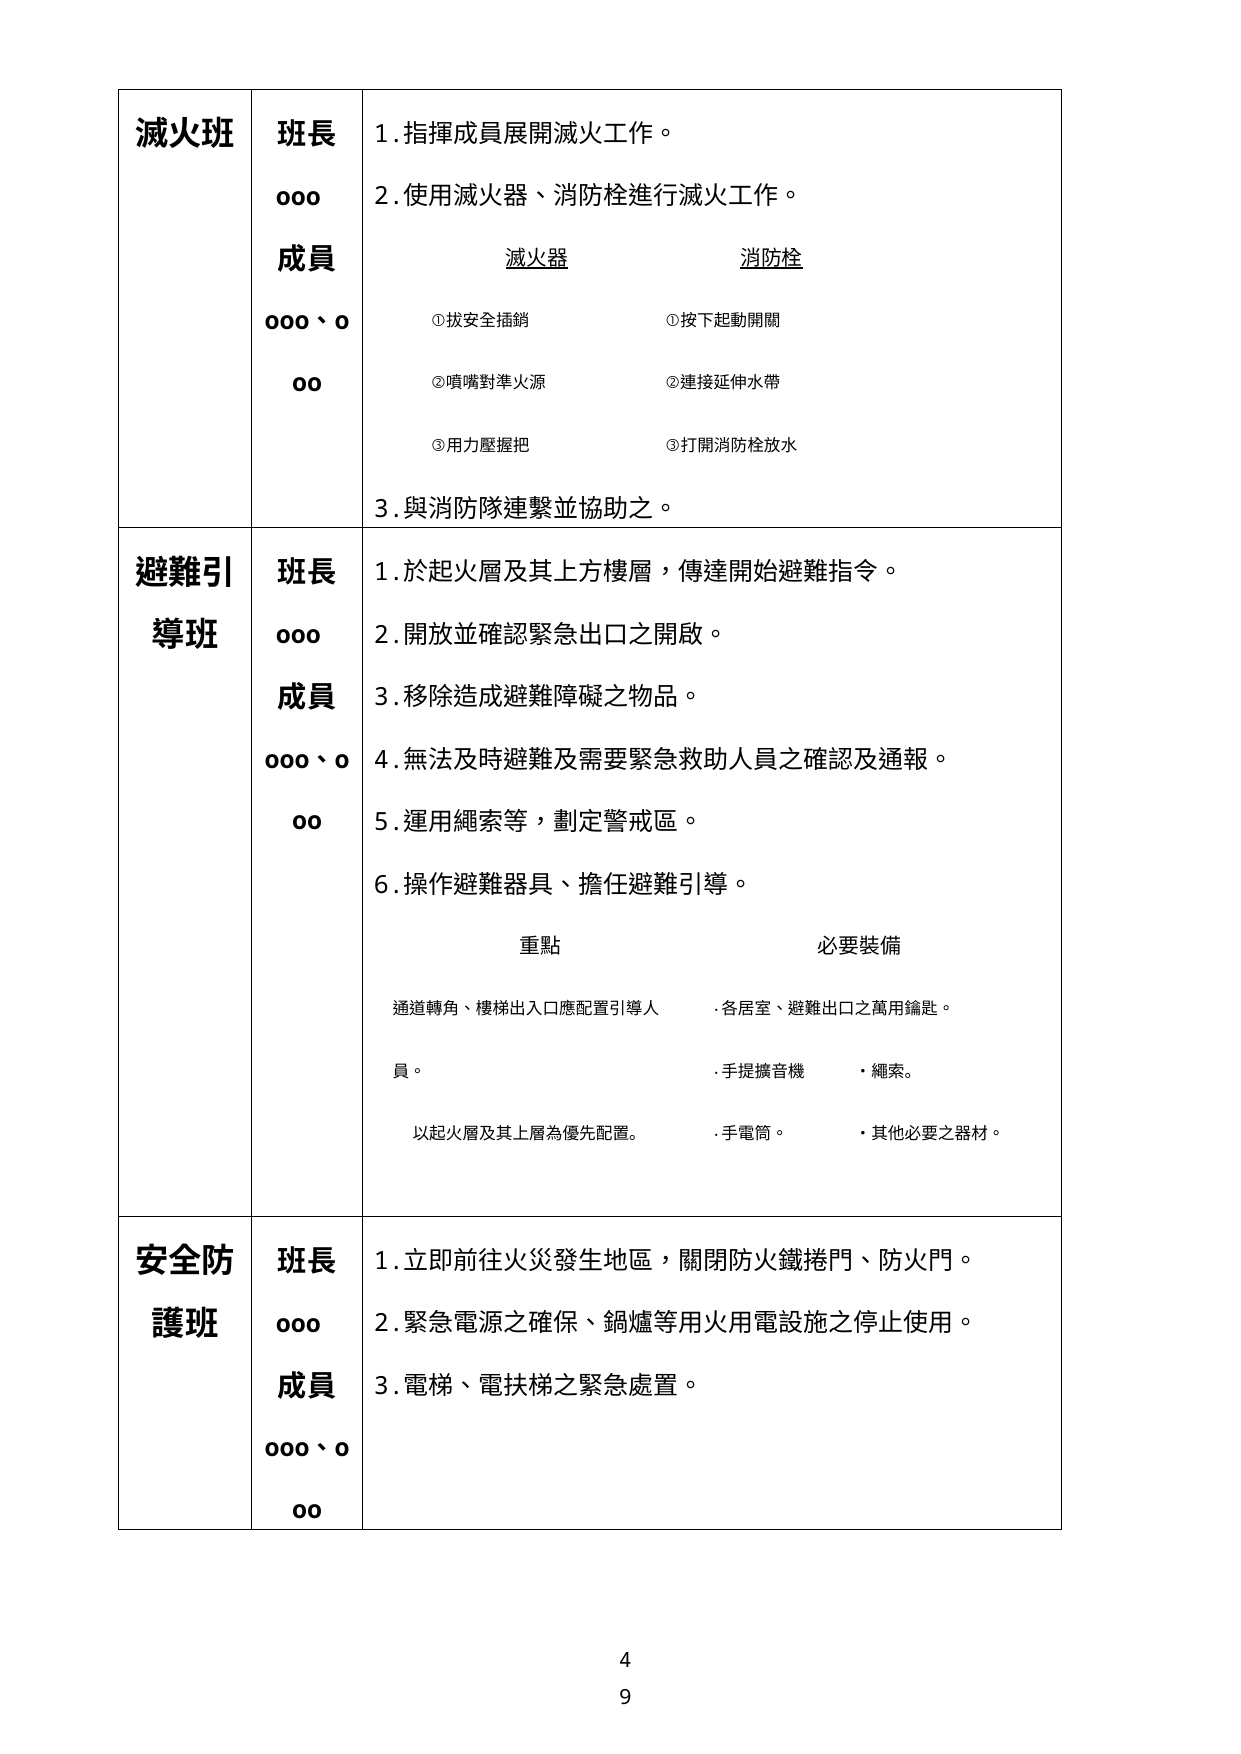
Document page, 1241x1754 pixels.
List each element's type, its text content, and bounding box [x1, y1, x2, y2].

table_header 重點 [381, 903, 700, 966]
table_cell 避難引導班 [119, 528, 251, 1216]
table_cell 班長 ooo 成員 ooo、ooo [252, 1217, 362, 1529]
table_cell 安全防護班 [119, 1217, 251, 1529]
table_cell 班長 ooo 成員 ooo、ooo [252, 90, 362, 527]
table_cell 拔安全插銷 噴嘴對準火源 用力壓握把 [420, 277, 654, 465]
table_cell 班長 ooo 成員 ooo、ooo [252, 528, 362, 1216]
table_cell 滅火班 [119, 90, 251, 527]
table_cell 按下起動開關 連接延伸水帶 打開消防栓放水 [654, 277, 888, 465]
table_header 滅火器 [420, 215, 654, 277]
table_header 消防栓 [654, 215, 888, 277]
table_cell 1.指揮成員展開滅火工作。 2.使用滅火器、消防栓進行滅火工作。 3.與消防隊連繫並協助之。 [363, 90, 1061, 527]
table_cell ‧各居室、避難出口之萬用鑰匙。 ‧手提擴音機 ‧繩索。 ‧手電筒。 ‧其他必要之器材。 [700, 966, 1018, 1153]
table_cell 1.於起火層及其上方樓層，傳達開始避難指令。 2.開放並確認緊急出口之開啟。 3.移除造成避難障礙之物品。 4.無法及時避難及需要緊急救助人員之確認及通報。 5.運用繩索等，劃定警戒區。 6.操作避難器具、擔任避難引導。 [363, 528, 1061, 1216]
table_header 必要裝備 [700, 903, 1018, 966]
table_cell 1.立即前往火災發生地區，關閉防火鐵捲門、防火門。 2.緊急電源之確保、鍋爐等用火用電設施之停止使用。 3.電梯、電扶梯之緊急處置。 [363, 1217, 1061, 1529]
table_cell 通道轉角、樓梯出入口應配置引導人員。 以起火層及其上層為優先配置。 [381, 966, 700, 1153]
